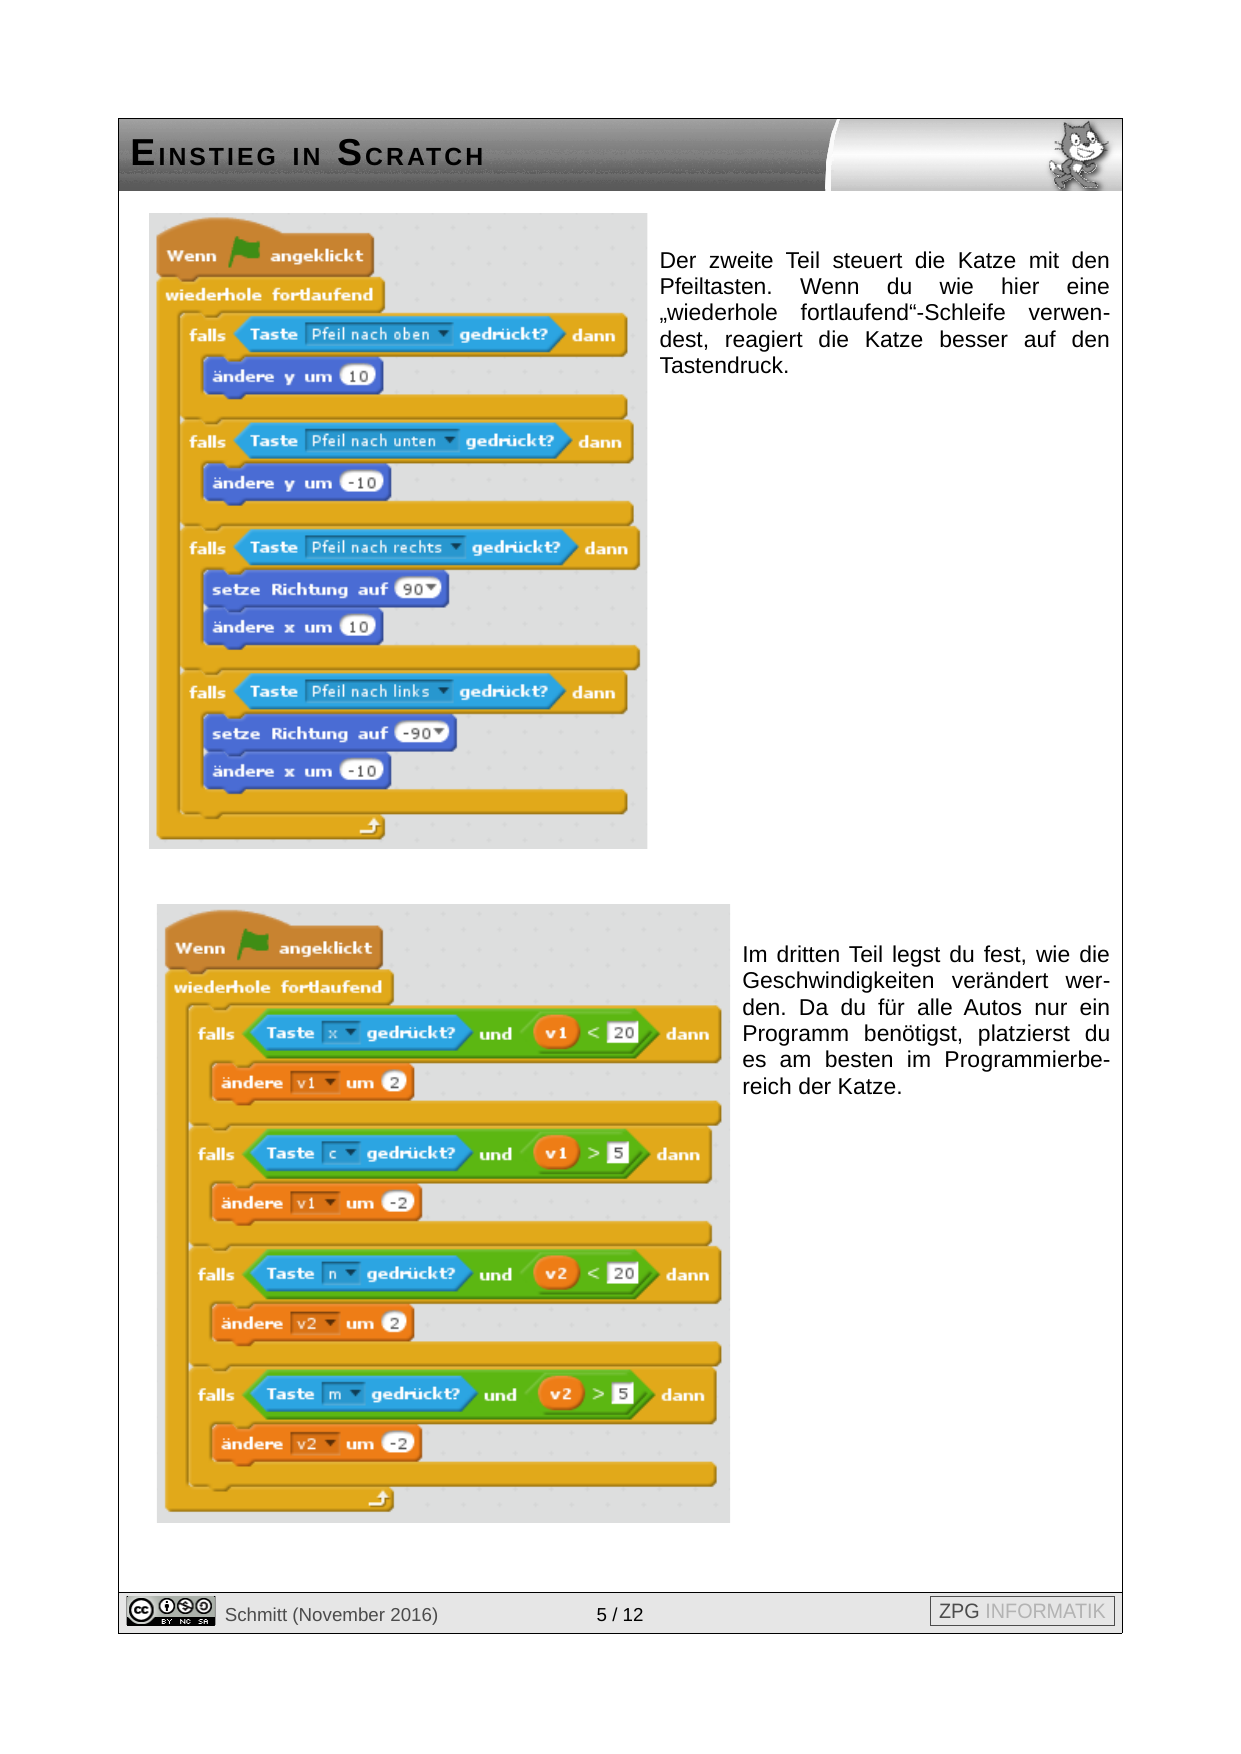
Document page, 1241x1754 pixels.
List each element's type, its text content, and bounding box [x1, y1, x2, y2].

picture [149, 213, 648, 849]
text [130, 941, 156, 1099]
text Der zweite Teil steuert die Katze mit den Pfeiltasten. Wenn du wie hier eine „wiederhole fortlaufend“-Schleife verwen­dest, reagiert die Katze besser auf den Tastendruck. [648, 247, 1110, 378]
picture [126, 1596, 216, 1626]
text Im dritten Teil legst du fest, wie die Geschwindigkeiten verändert wer­den. Da du für alle Autos nur ein Programm benötigst, plat­zierst du es am besten im Pro­grammier­be­reich der Katze. [731, 941, 1110, 1099]
picture [156, 904, 731, 1523]
picture [119, 119, 1122, 191]
